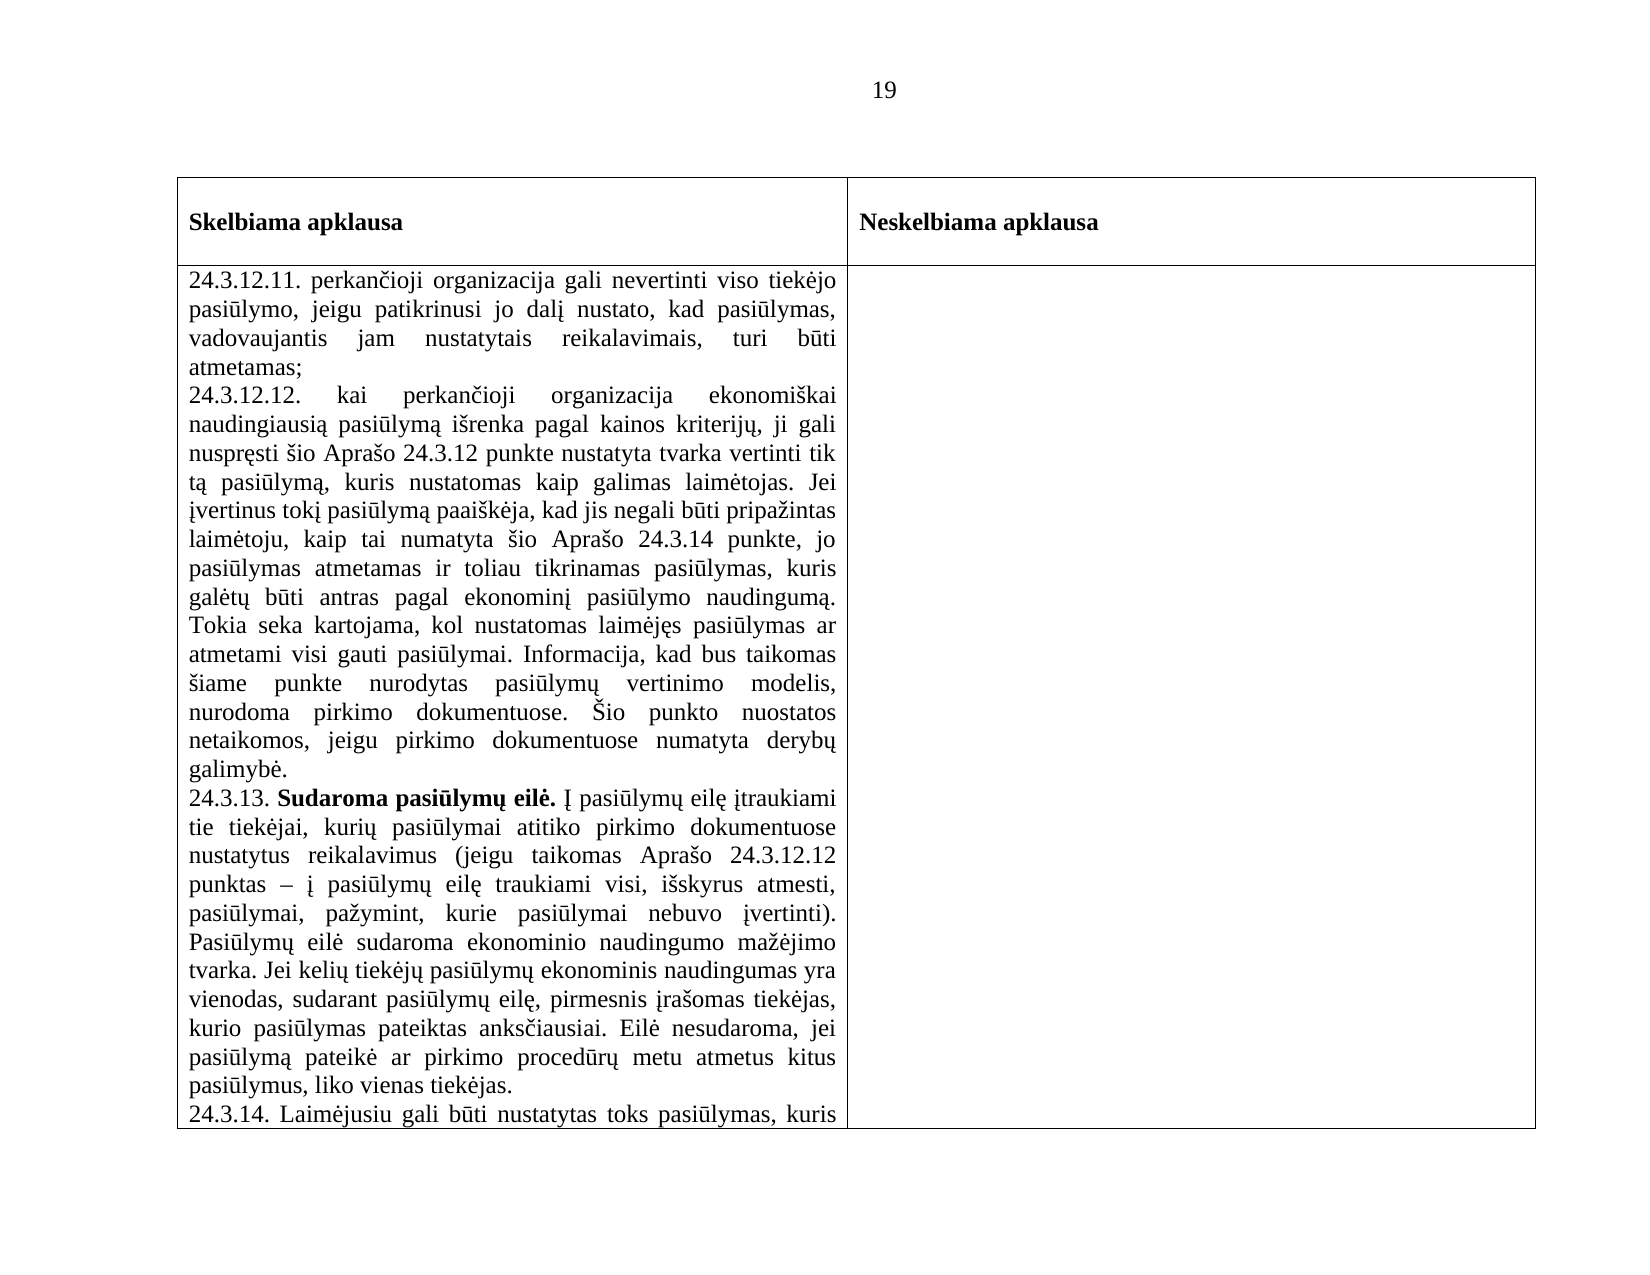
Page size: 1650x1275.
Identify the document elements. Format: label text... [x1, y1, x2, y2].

table_header Skelbiama apklausa [178, 178, 847, 264]
table_header Neskelbiama apklausa [848, 178, 1535, 264]
table_cell 24.3.12.11. perkančioji organizacija gali nevertinti viso tiekėjo pasiūlymo, jeigu patikrinusi jo dalį nustato, kad pasiūlymas, vadovaujantis jam nustatytais reikalavimais, turi būti atmetamas; 24.3.12.12. kai perkančioji organizacija ekonomiškai naudingiausią pasiūlymą išrenka pagal kainos kriterijų, ji gali nuspręsti šio Aprašo 24.3.12 punkte nustatyta tvarka vertinti tik tą pasiūlymą, kuris nustatomas kaip galimas laimėtojas. Jei įvertinus tokį pasiūlymą paaiškėja, kad jis negali būti pripažintas laimėtoju, kaip tai numatyta šio Aprašo 24.3.14 punkte, jo pasiūlymas atmetamas ir toliau tikrinamas pasiūlymas, kuris galėtų būti antras pagal ekonominį pasiūlymo naudingumą. Tokia seka kartojama, kol nustatomas laimėjęs pasiūlymas ar atmetami visi gauti pasiūlymai. Informacija, kad bus taikomas šiame punkte nurodytas pasiūlymų vertinimo modelis, nurodoma pirkimo dokumentuose. Šio punkto nuostatos netaikomos, jeigu pirkimo dokumentuose numatyta derybų galimybė. 24.3.13. Sudaroma pasiūlymų eilė. Į pasiūlymų eilę įtraukiami tie tiekėjai, kurių pasiūlymai atitiko pirkimo dokumentuose nustatytus reikalavimus (jeigu taikomas Aprašo 24.3.12.12 punktas – į pasiūlymų eilę traukiami visi, išskyrus atmesti, pasiūlymai, pažymint, kurie pasiūlymai nebuvo įvertinti). Pasiūlymų eilė sudaroma ekonominio naudingumo mažėjimo tvarka. Jei kelių tiekėjų pasiūlymų ekonominis naudingumas yra vienodas, sudarant pasiūlymų eilę, pirmesnis įrašomas tiekėjas, kurio pasiūlymas pateiktas anksčiausiai. Eilė nesudaroma, jei pasiūlymą pateikė ar pirkimo procedūrų metu atmetus kitus pasiūlymus, liko vienas tiekėjas. 24.3.14. Laimėjusiu gali būti nustatytas toks pasiūlymas, kuris [178, 266, 847, 1128]
table_cell [848, 266, 1535, 1128]
